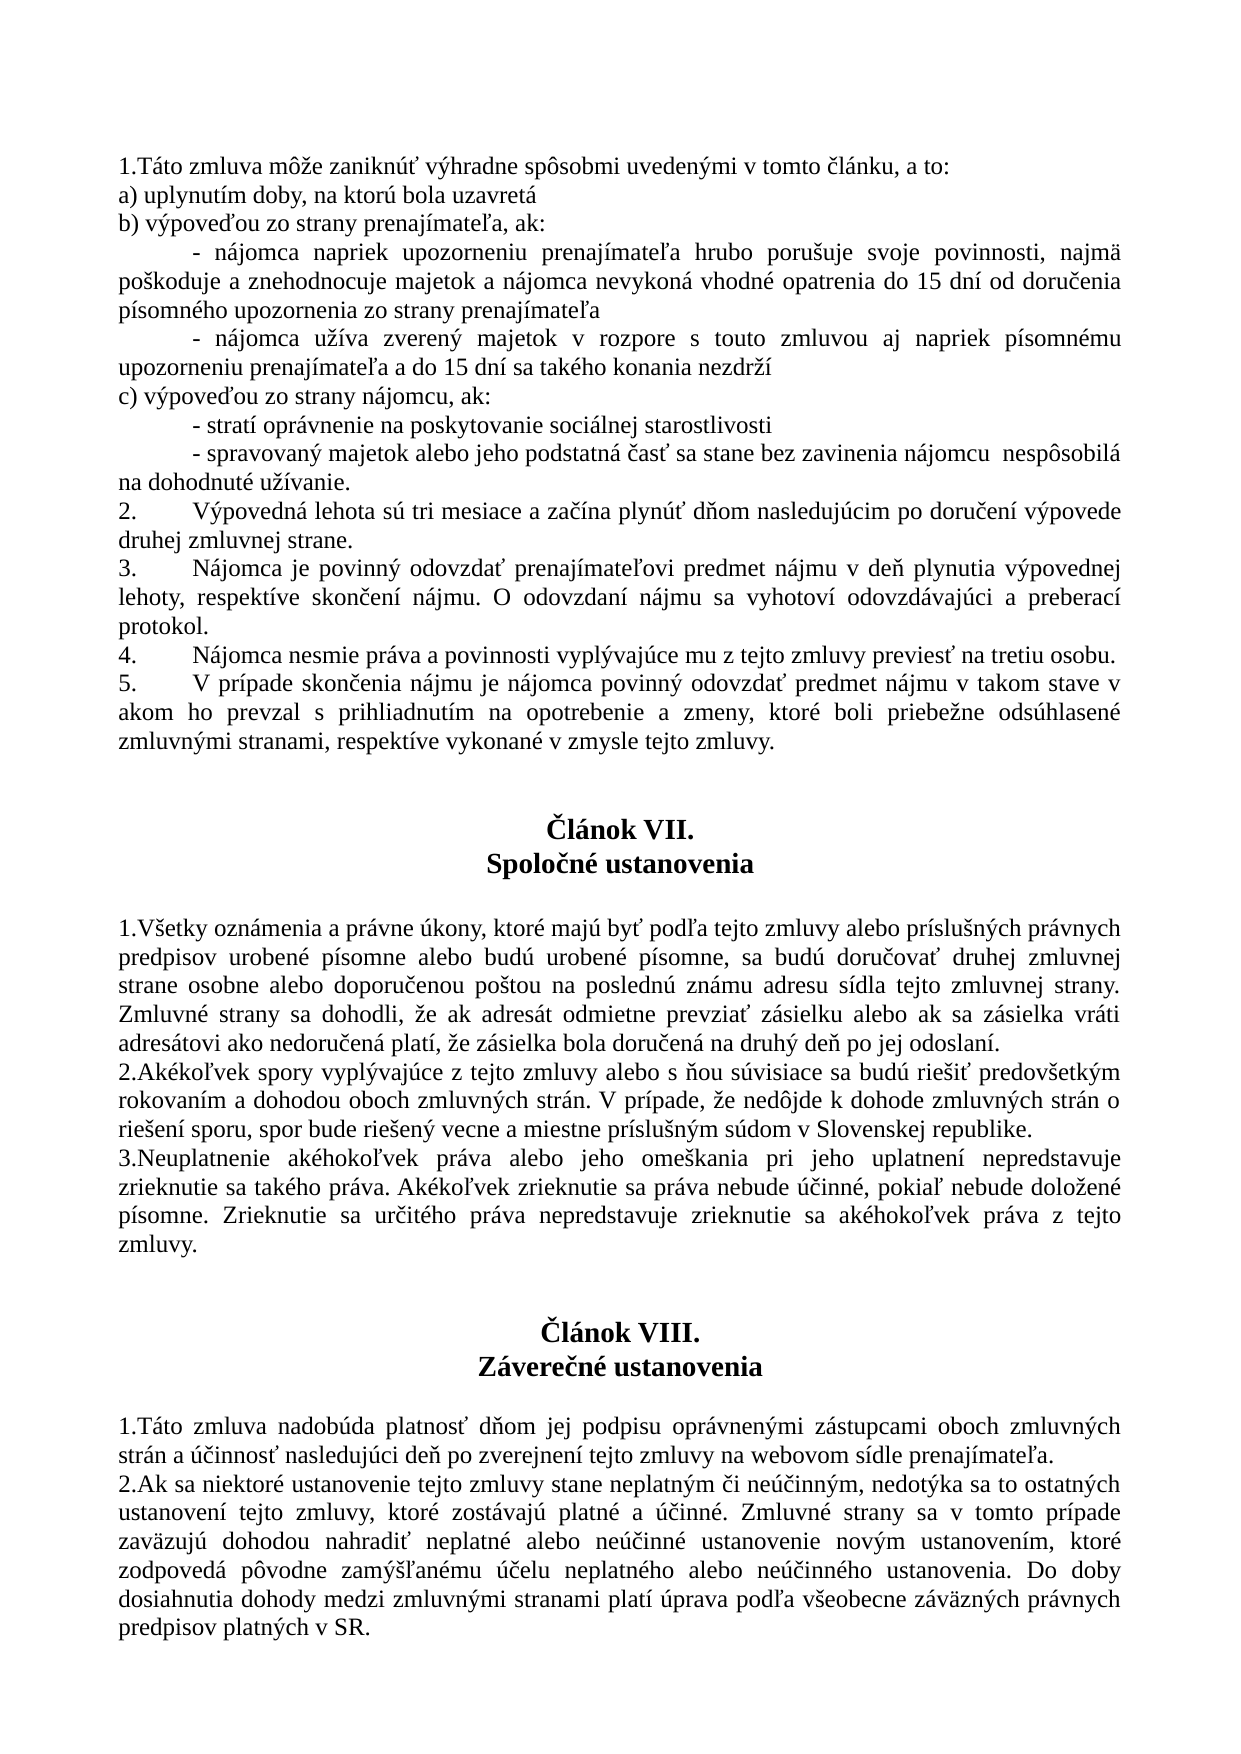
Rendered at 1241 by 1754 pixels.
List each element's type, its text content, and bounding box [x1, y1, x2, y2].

text - nájomca napriek upozorneniu prenajímateľa hrubo porušuje svoje povinnosti, najmä poškoduje a znehodnocuje majetok a nájomca nevykoná vhodné opatrenia do 15 dní od doručenia písomného upozornenia zo strany prenajímateľa [118, 237, 1122, 323]
text Záverečné ustanovenia [118, 1349, 1122, 1382]
text Článok VIII. [118, 1315, 1122, 1349]
text - stratí oprávnenie na poskytovanie sociálnej starostlivosti [118, 410, 1122, 438]
list Ak sa niektoré ustanovenie tejto zmluvy stane neplatným či neúčinným, nedotýka sa to ostatných ustanovení tejto zmluvy, ktoré zostávajú platné a účinné. Zmluvné strany sa v tomto prípade zaväzujú dohodou nahradiť neplatné alebo neúčinné ustanovenie novým ustanovením, ktoré zodpovedá pôvodne zamýšľanému účelu neplatného alebo neúčinného ustanovenia. Do doby dosiahnutia dohody medzi zmluvnými stranami platí úprava podľa všeobecne záväzných právnych predpisov platných v SR. [118, 1469, 1122, 1641]
text 5. V prípade skončenia nájmu je nájomca povinný odovzdať predmet nájmu v takom stave v akom ho prevzal s prihliadnutím na opotrebenie a zmeny, ktoré boli priebežne odsúhlasené zmluvnými stranami, respektíve vykonané v zmysle tejto zmluvy. [118, 668, 1122, 755]
text Článok VII. [118, 812, 1122, 846]
text Spoločné ustanovenia [118, 846, 1122, 879]
text 3. Nájomca je povinný odovzdať prenajímateľovi predmet nájmu v deň plynutia výpovednej lehoty, respektíve skončení nájmu. O odovzdaní nájmu sa vyhotoví odovzdávajúci a preberací protokol. [118, 553, 1122, 640]
text - nájomca užíva zverený majetok v rozpore s touto zmluvou aj napriek písomnému upozorneniu prenajímateľa a do 15 dní sa takého konania nezdrží [118, 323, 1122, 381]
text b) výpoveďou zo strany prenajímateľa, ak: [118, 208, 1122, 237]
list Všetky oznámenia a právne úkony, ktoré majú byť podľa tejto zmluvy alebo príslušných právnych predpisov urobené písomne alebo budú urobené písomne, sa budú doručovať druhej zmluvnej strane osobne alebo doporučenou poštou na poslednú známu adresu sídla tejto zmluvnej strany. Zmluvné strany sa dohodli, že ak adresát odmietne prevziať zásielku alebo ak sa zásielka vráti adresátovi ako nedoručená platí, že zásielka bola doručená na druhý deň po jej odoslaní. [118, 913, 1122, 1057]
text c) výpoveďou zo strany nájomcu, ak: [118, 381, 1122, 410]
list Táto zmluva môže zaniknúť výhradne spôsobmi uvedenými v tomto článku, a to: [118, 151, 1122, 180]
list Akékoľvek spory vyplývajúce z tejto zmluvy alebo s ňou súvisiace sa budú riešiť predovšetkým rokovaním a dohodou oboch zmluvných strán. V prípade, že nedôjde k dohode zmluvných strán o riešení sporu, spor bude riešený vecne a miestne príslušným súdom v Slovenskej republike. [118, 1057, 1122, 1143]
list Táto zmluva nadobúda platnosť dňom jej podpisu oprávnenými zástupcami oboch zmluvných strán a účinnosť nasledujúci deň po zverejnení tejto zmluvy na webovom sídle prenajímateľa. [118, 1411, 1122, 1469]
text a) uplynutím doby, na ktorú bola uzavretá [118, 180, 1122, 208]
text 4. Nájomca nesmie práva a povinnosti vyplývajúce mu z tejto zmluvy previesť na tretiu osobu. [118, 640, 1122, 668]
text - spravovaný majetok alebo jeho podstatná časť sa stane bez zavinenia nájomcu nespôsobilá na dohodnuté užívanie. [118, 438, 1122, 496]
list Neuplatnenie akéhokoľvek práva alebo jeho omeškania pri jeho uplatnení nepredstavuje zrieknutie sa takého práva. Akékoľvek zrieknutie sa práva nebude účinné, pokiaľ nebude doložené písomne. Zrieknutie sa určitého práva nepredstavuje zrieknutie sa akéhokoľvek práva z tejto zmluvy. [118, 1143, 1122, 1258]
text 2. Výpovedná lehota sú tri mesiace a začína plynúť dňom nasledujúcim po doručení výpovede druhej zmluvnej strane. [118, 496, 1122, 553]
